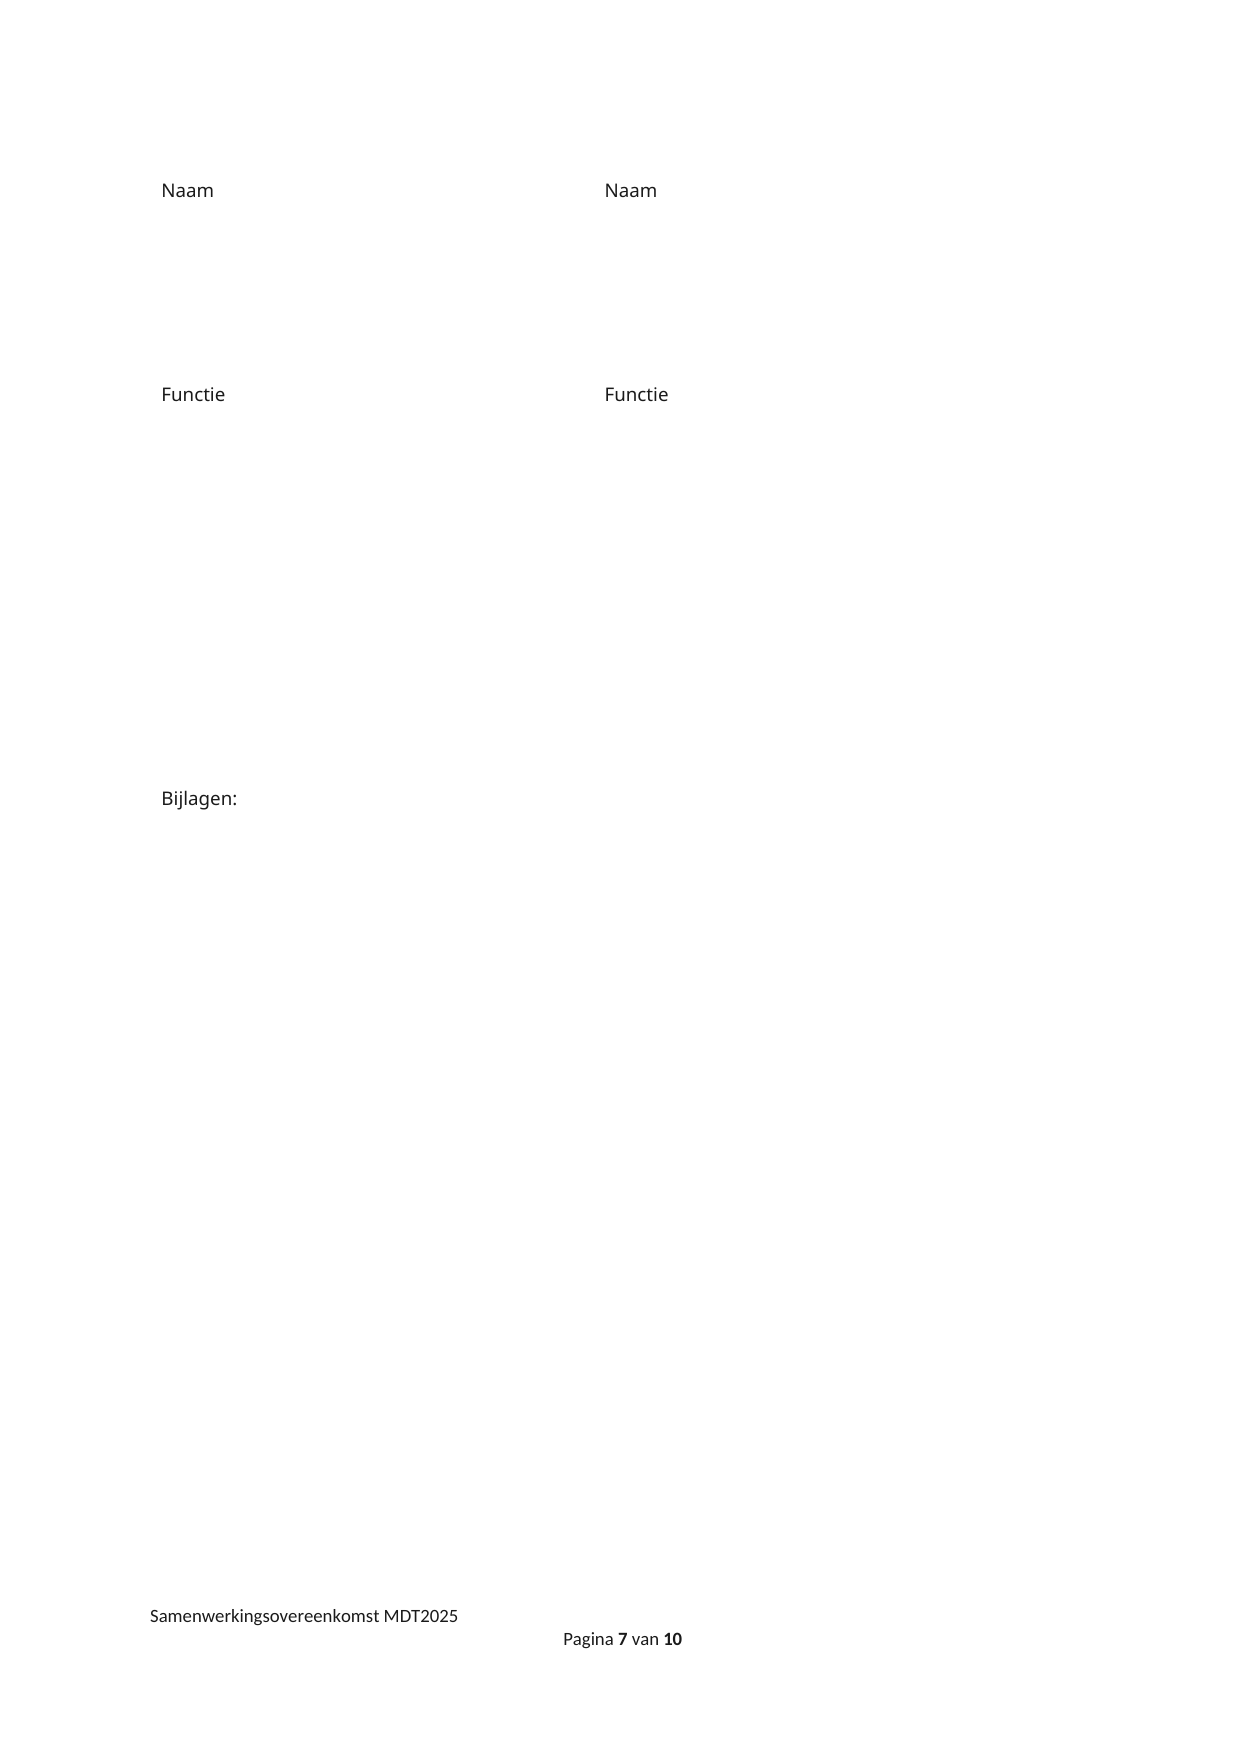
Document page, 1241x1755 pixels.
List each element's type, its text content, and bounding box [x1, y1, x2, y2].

table_cell [151, 75, 593, 177]
table_cell Naam [594, 178, 1051, 381]
table_cell [594, 75, 1051, 177]
table_cell Bijlagen: [151, 786, 1051, 835]
table_cell Functie [594, 382, 1051, 785]
table_cell Functie [151, 382, 593, 785]
table_cell Naam [151, 178, 593, 381]
